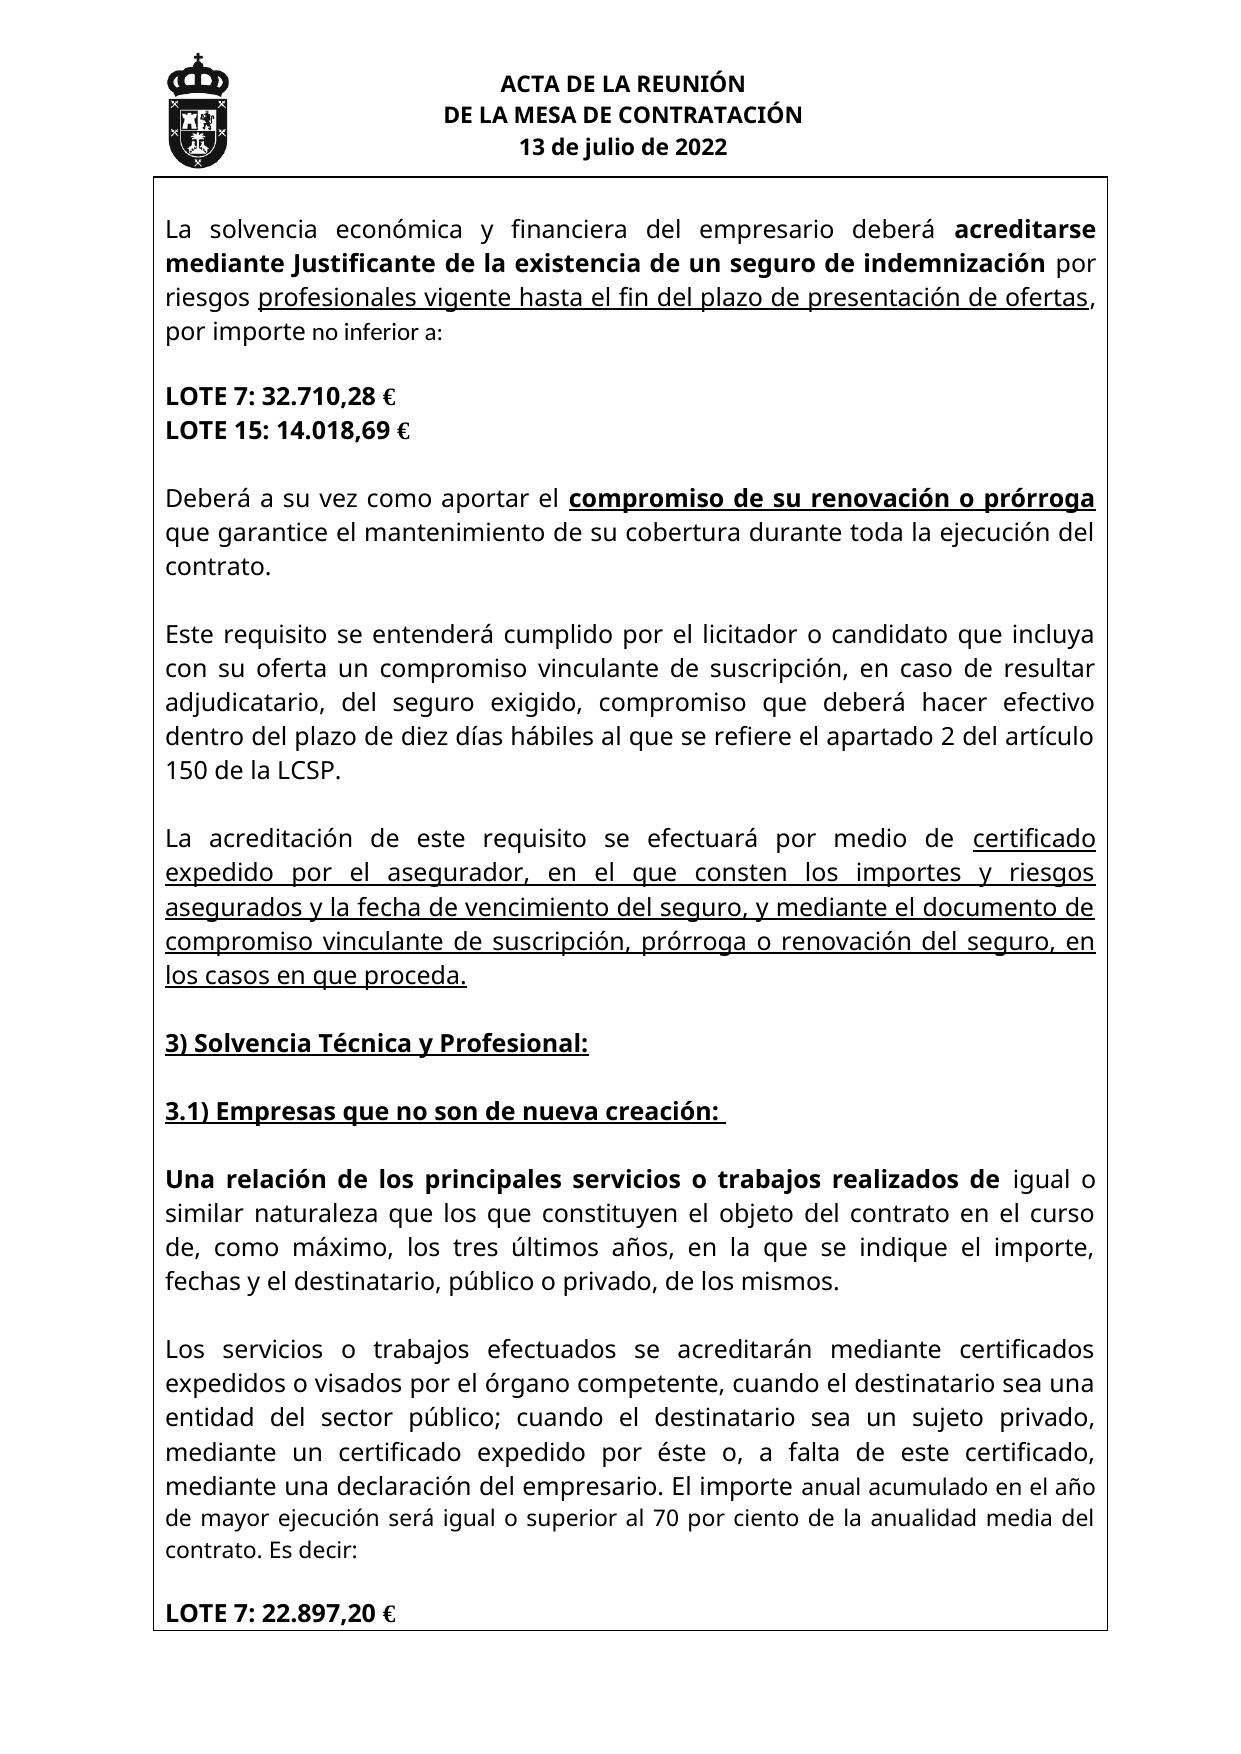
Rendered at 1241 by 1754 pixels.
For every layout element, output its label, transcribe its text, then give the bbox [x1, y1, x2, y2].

picture [164, 50, 231, 171]
table_header La solvencia económica y financiera del empresario deberá acreditarse mediante Justificante de la existencia de un seguro de indemnización por riesgos profesionales vigente hasta el fin del plazo de presentación de ofertas, por importe no inferior a: LOTE 7: 32.710,28 € LOTE 15: 14.018,69 € Deberá a su vez como aportar el compromiso de su renovación o prórroga que garantice el mantenimiento de su cobertura durante toda la ejecución del contrato. Este requisito se entenderá cumplido por el licitador o candidato que incluya con su oferta un compromiso vinculante de suscripción, en caso de resultar adjudicatario, del seguro exigido, compromiso que deberá hacer efectivo dentro del plazo de diez días hábiles al que se refiere el apartado 2 del artículo 150 de la LCSP. La acreditación de este requisito se efectuará por medio de certificado expedido por el asegurador, en el que consten los importes y riesgos asegurados y la fecha de vencimiento del seguro, y mediante el documento de compromiso vinculante de suscripción, prórroga o renovación del seguro, en los casos en que proceda. 3) Solvencia Técnica y Profesional: 3.1) Empresas que no son de nueva creación: Una relación de los principales servicios o trabajos realizados de igual o similar naturaleza que los que constituyen el objeto del contrato en el curso de, como máximo, los tres últimos años, en la que se indique el importe, fechas y el destinatario, público o privado, de los mismos. Los servicios o trabajos efectuados se acreditarán mediante certificados expedidos o visados por el órgano competente, cuando el destinatario sea una entidad del sector público; cuando el destinatario sea un sujeto privado, mediante un certificado expedido por éste o, a falta de este certificado, mediante una declaración del empresario. El importe anual acumulado en el año de mayor ejecución será igual o superior al 70 por ciento de la anualidad media del contrato. Es decir: LOTE 7: 22.897,20 € [154, 178, 1107, 1630]
